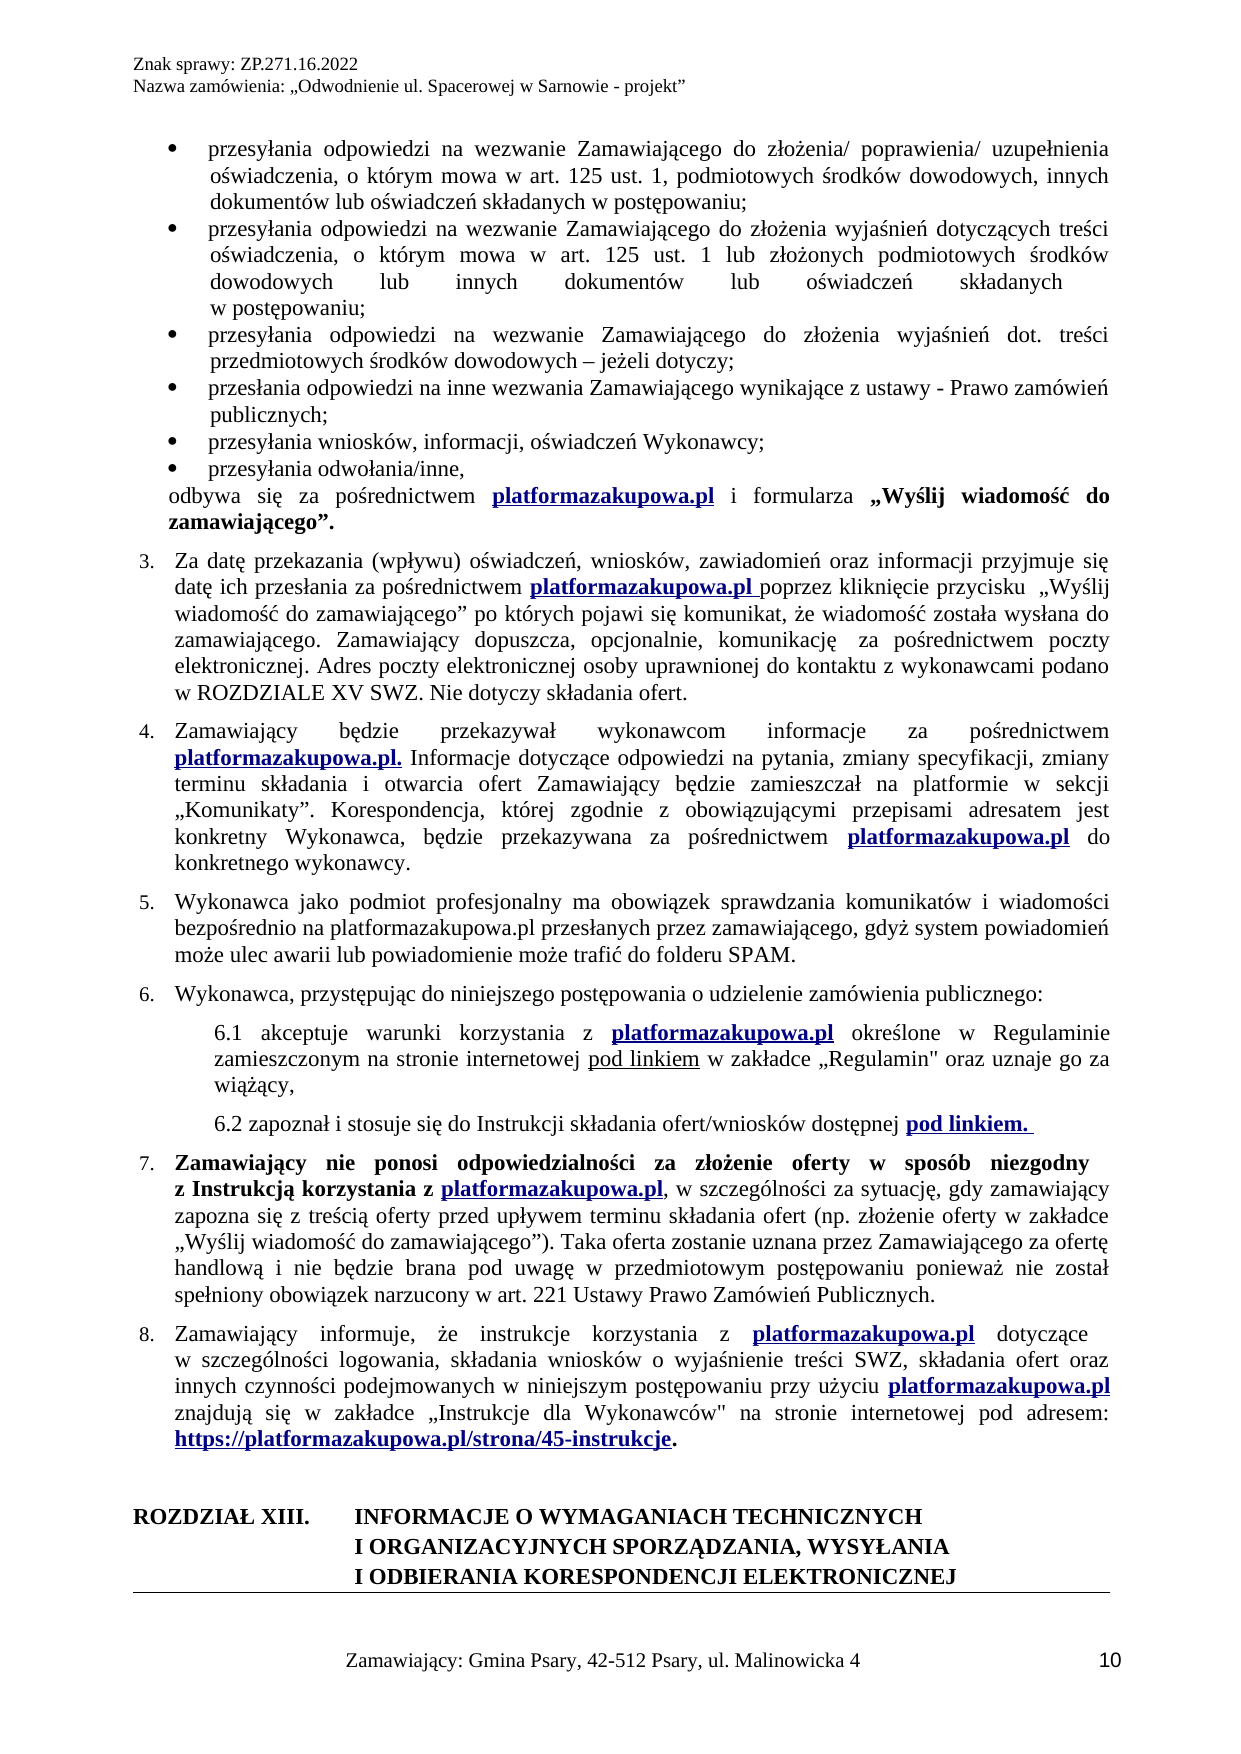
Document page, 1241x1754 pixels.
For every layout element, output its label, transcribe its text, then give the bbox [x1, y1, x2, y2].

list Wykonawca, przystępując do niniejszego postępowania o udzielenie zamówienia publicznego: [139, 980, 1110, 1006]
list Za datę przekazania (wpływu) oświadczeń, wniosków, zawiadomień oraz informacji przyjmuje się datę ich przesłania za pośrednictwem platformazakupowa.pl poprzez kliknięcie przycisku „Wyślij wiadomość do zamawiającego” po których pojawi się komunikat, że wiadomość została wysłana do zamawiającego. Zamawiający dopuszcza, opcjonalnie, komunikację za pośrednictwem poczty elektronicznej. Adres poczty elektronicznej osoby uprawnionej do kontaktu z wykonawcami podano w ROZDZIALE XV SWZ. Nie dotyczy składania ofert. [139, 547, 1110, 705]
list Zamawiający będzie przekazywał wykonawcom informacje za pośrednictwem platformazakupowa.pl. Informacje dotyczące odpowiedzi na pytania, zmiany specyfikacji, zmiany terminu składania i otwarcia ofert Zamawiający będzie zamieszczał na platformie w sekcji „Komunikaty”. Korespondencja, której zgodnie z obowiązującymi przepisami adresatem jest konkretny Wykonawca, będzie przekazywana za pośrednictwem platformazakupowa.pl do konkretnego wykonawcy. [139, 717, 1110, 876]
list przesyłania odwołania/inne, [168, 455, 1110, 481]
list przesyłania odpowiedzi na wezwanie Zamawiającego do złożenia wyjaśnień dotyczących treści oświadczenia, o którym mowa w art. 125 ust. 1 lub złożonych podmiotowych środków dowodowych lub innych dokumentów lub oświadczeń składanych w postępowaniu; [168, 215, 1110, 320]
text 6.1 akceptuje warunki korzystania z platformazakupowa.pl określone w Regulaminie zamieszczonym na stronie internetowej pod linkiem w zakładce „Regulamin" oraz uznaje go za wiążący, [214, 1018, 1110, 1098]
list przesyłania odpowiedzi na wezwanie Zamawiającego do złożenia wyjaśnień dot. treści przedmiotowych środków dowodowych – jeżeli dotyczy; [168, 321, 1110, 374]
list przesłania odpowiedzi na inne wezwania Zamawiającego wynikające z ustawy - Prawo zamówień publicznych; [168, 374, 1110, 427]
list Wykonawca jako podmiot profesjonalny ma obowiązek sprawdzania komunikatów i wiadomości bezpośrednio na platformazakupowa.pl przesłanych przez zamawiającego, gdyż system powiadomień może ulec awarii lub powiadomienie może trafić do folderu SPAM. [139, 888, 1110, 967]
text odbywa się za pośrednictwem platformazakupowa.pl i formularza „Wyślij wiadomość do zamawiającego”. [168, 482, 1110, 534]
text 6.2 zapoznał i stosuje się do Instrukcji składania ofert/wniosków dostępnej pod linkiem. [214, 1110, 1110, 1136]
list przesyłania odpowiedzi na wezwanie Zamawiającego do złożenia/ poprawienia/ uzupełnienia oświadczenia, o którym mowa w art. 125 ust. 1, podmiotowych środków dowodowych, innych dokumentów lub oświadczeń składanych w postępowaniu; [168, 135, 1110, 214]
list Zamawiający nie ponosi odpowiedzialności za złożenie oferty w sposób niezgodny z Instrukcją korzystania z platformazakupowa.pl, w szczególności za sytuację, gdy zamawiający zapozna się z treścią oferty przed upływem terminu składania ofert (np. złożenie oferty w zakładce „Wyślij wiadomość do zamawiającego”). Taka oferta zostanie uznana przez Zamawiającego za ofertę handlową i nie będzie brana pod uwagę w przedmiotowym postępowaniu ponieważ nie został spełniony obowiązek narzucony w art. 221 Ustawy Prawo Zamówień Publicznych. [139, 1149, 1110, 1307]
text ROZDZIAŁ XIII. INFORMACJE O WYMAGANIACH TECHNICZNYCH I ORGANIZACYJNYCH SPORZĄDZANIA, WYSYŁANIA I ODBIERANIA KORESPONDENCJI ELEKTRONICZNEJ [133, 1503, 1110, 1592]
list Zamawiający informuje, że instrukcje korzystania z platformazakupowa.pl dotyczące w szczególności logowania, składania wniosków o wyjaśnienie treści SWZ, składania ofert oraz innych czynności podejmowanych w niniejszym postępowaniu przy użyciu platformazakupowa.pl znajdują się w zakładce „Instrukcje dla Wykonawców" na stronie internetowej pod adresem: https://platformazakupowa.pl/strona/45-instrukcje. [139, 1319, 1110, 1451]
list przesyłania wniosków, informacji, oświadczeń Wykonawcy; [168, 428, 1110, 454]
